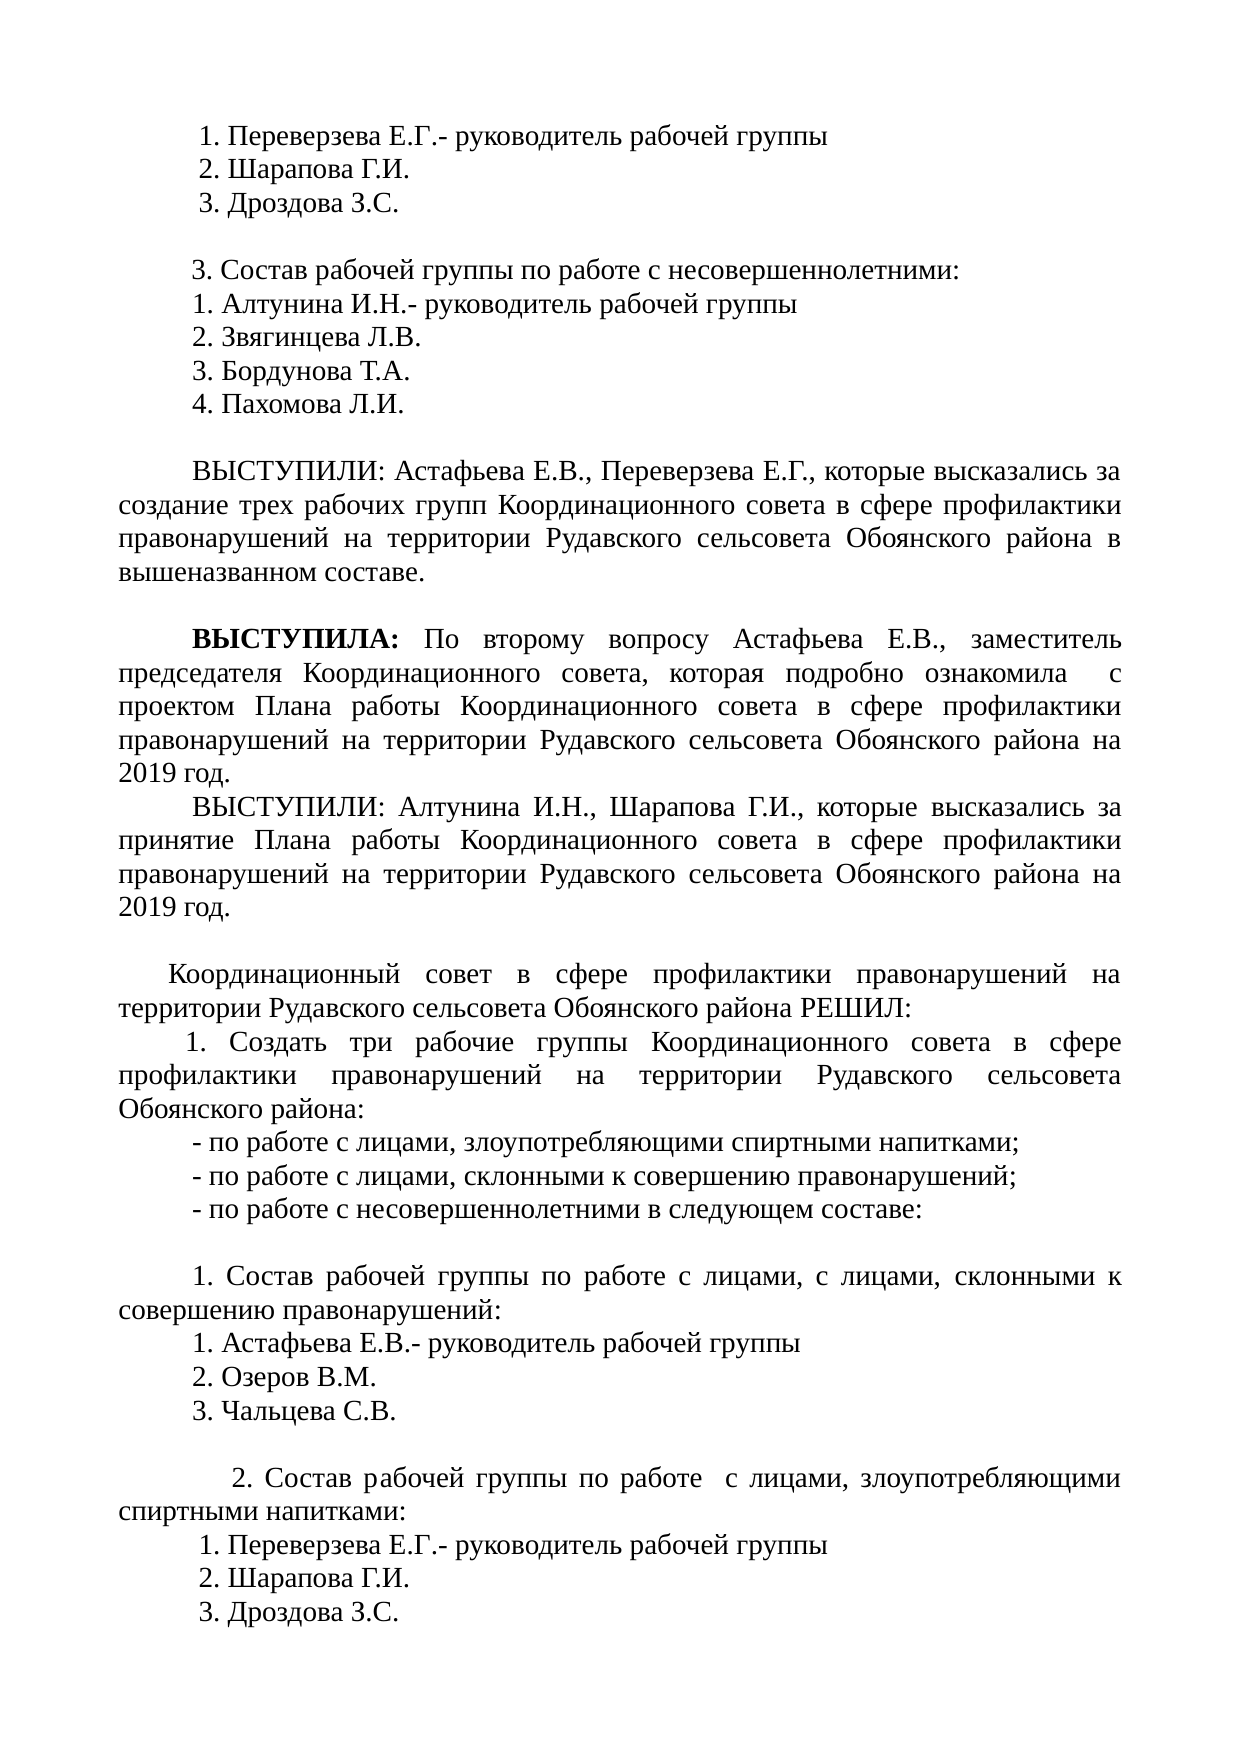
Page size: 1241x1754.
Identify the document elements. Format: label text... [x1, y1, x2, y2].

text 3. Бордунова Т.А. [118, 353, 1122, 386]
text ВЫСТУПИЛА: По второму вопросу Астафьева Е.В., заместитель председателя Координационного совета, которая подробно ознакомила с проектом Плана работы Координационного совета в сфере профилактики правонарушений на территории Рудавского сельсовета Обоянского района на 2019 год. [118, 621, 1122, 789]
text 1. Состав рабочей группы по работе с лицами, с лицами, склонными к совершению правонарушений: [118, 1258, 1122, 1326]
text 1. Переверзева Е.Г.- руководитель рабочей группы [118, 1527, 1122, 1560]
text 2. Озеров В.М. [118, 1359, 1122, 1393]
text 3. Дроздова З.С. [118, 1594, 1122, 1627]
text 1. Астафьева Е.В.- руководитель рабочей группы [118, 1326, 1122, 1359]
text 3. Чальцева С.В. [118, 1393, 1122, 1426]
list 3. Состав рабочей группы по работе с несовершеннолетними: [118, 252, 1122, 286]
text 1. Переверзева Е.Г.- руководитель рабочей группы [118, 118, 1122, 152]
text 2. Звягинцева Л.В. [118, 319, 1122, 353]
text 2. Шарапова Г.И. [118, 1560, 1122, 1594]
text - по работе с лицами, злоупотребляющими спиртными напитками; [118, 1124, 1122, 1158]
text ВЫСТУПИЛИ: Алтунина И.Н., Шарапова Г.И., которые высказались за принятие Плана работы Координационного совета в сфере профилактики правонарушений на территории Рудавского сельсовета Обоянского района на 2019 год. [118, 789, 1122, 923]
text 2. Состав рабочей группы по работе с лицами, злоупотребляющими спиртными напитками: [118, 1460, 1122, 1527]
text - по работе с несовершеннолетними в следующем составе: [118, 1191, 1122, 1225]
text 1. Алтунина И.Н.- руководитель рабочей группы [118, 286, 1122, 319]
text 2. Шарапова Г.И. [118, 152, 1122, 185]
text 1. Создать три рабочие группы Координационного совета в сфере профилактики правонарушений на территории Рудавского сельсовета Обоянского района: [118, 1024, 1122, 1124]
text 4. Пахомова Л.И. [118, 386, 1122, 420]
text 3. Дроздова З.С. [118, 185, 1122, 219]
text ВЫСТУПИЛИ: Астафьева Е.В., Переверзева Е.Г., которые высказались за создание трех рабочих групп Координационного совета в сфере профилактики правонарушений на территории Рудавского сельсовета Обоянского района в вышеназванном составе. [118, 453, 1122, 588]
text - по работе с лицами, склонными к совершению правонарушений; [118, 1158, 1122, 1191]
text Координационный совет в сфере профилактики правонарушений на территории Рудавского сельсовета Обоянского района РЕШИЛ: [118, 957, 1122, 1024]
